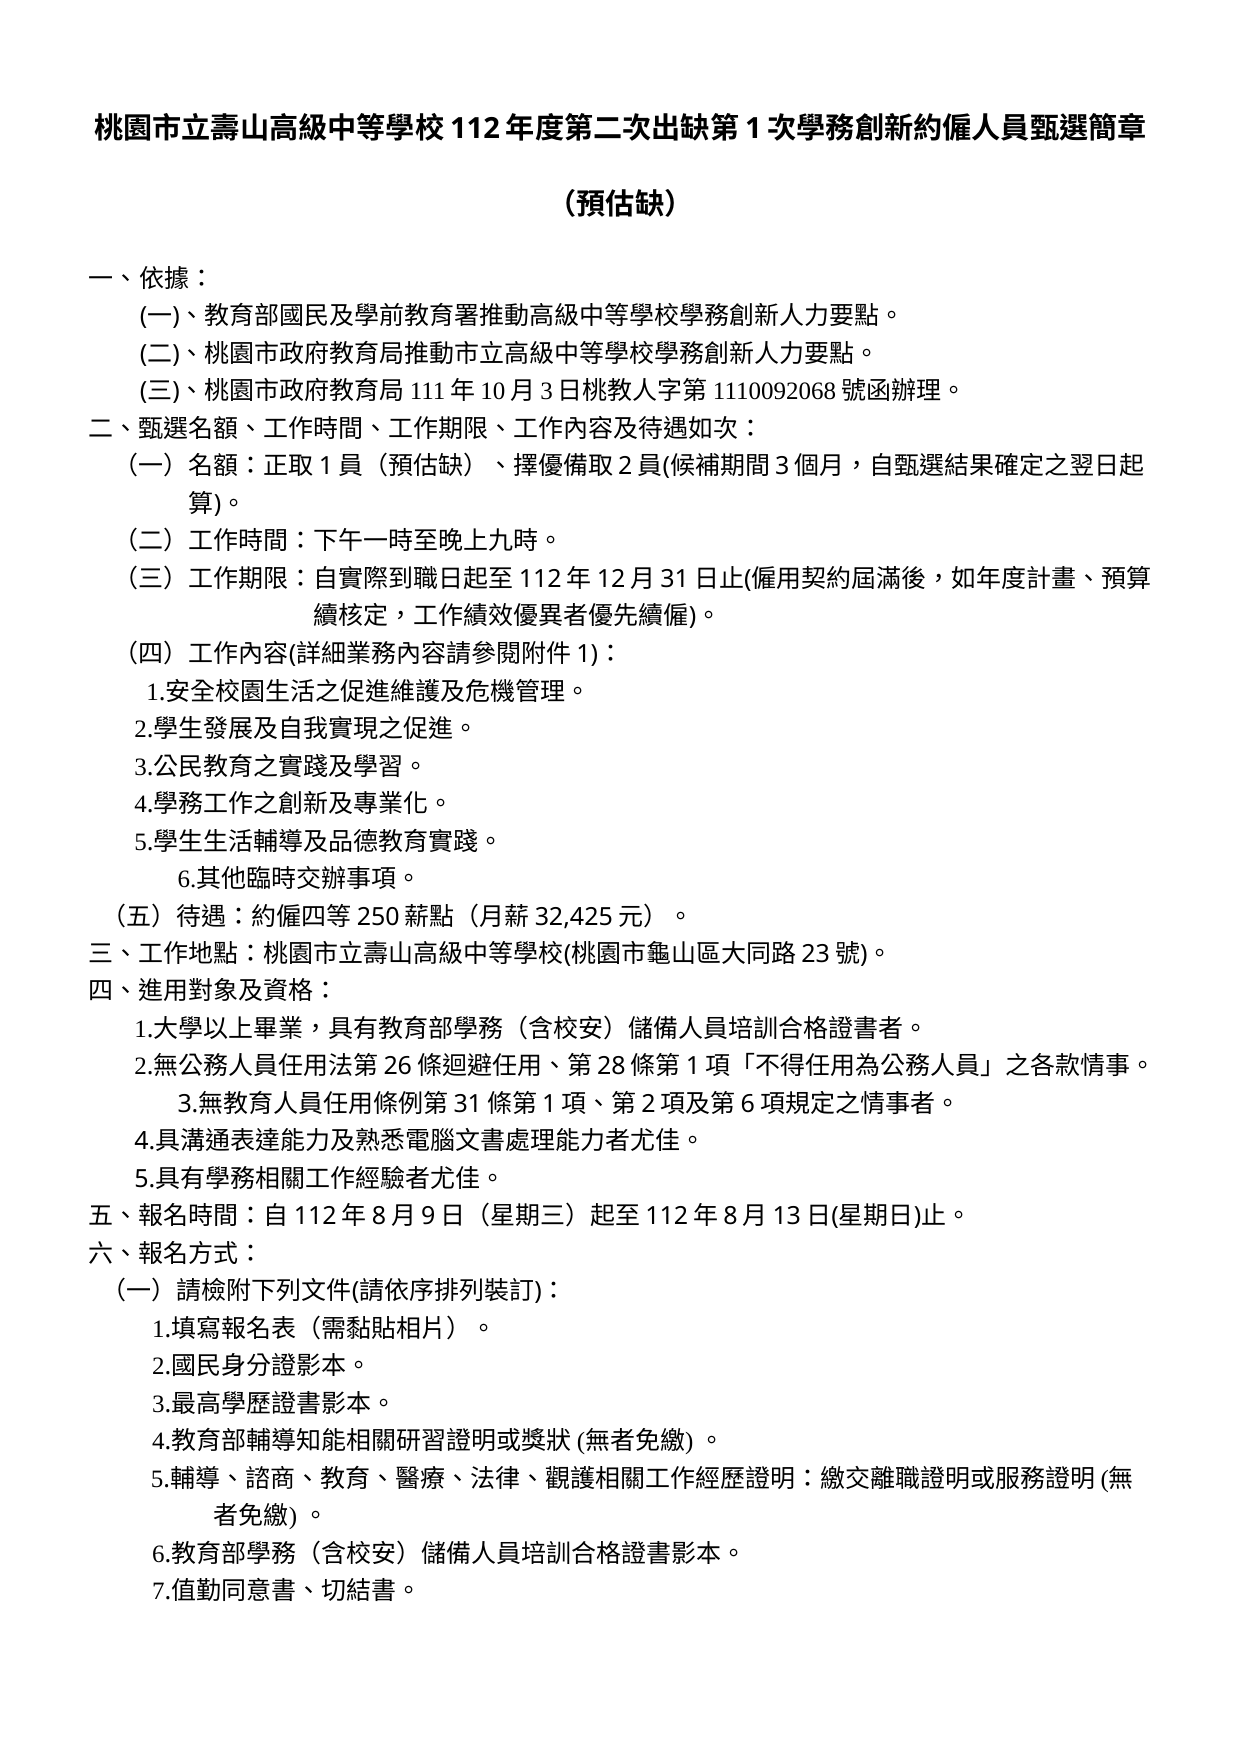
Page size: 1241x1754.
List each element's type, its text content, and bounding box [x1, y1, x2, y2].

list 依據： [89, 258, 1152, 295]
text 4.具溝通表達能力及熟悉電腦文書處理能力者尤佳。 [89, 1120, 1152, 1158]
text 三、工作地點：桃園市立壽山高級中等學校(桃園市龜山區大同路23號)。 [89, 933, 1152, 970]
text 1.安全校園生活之促進維護及危機管理。 [114, 670, 1152, 708]
text 二、甄選名額、工作時間、工作期限、工作內容及待遇如次： [89, 408, 1152, 445]
text （三）工作期限：自實際到職日起至112年12月31日止(僱用契約屆滿後，如年度計畫、預算續核定，工作績效優異者優先續僱)。 [114, 558, 1152, 633]
list (二)、桃園市政府教育局推動市立高級中等學校學務創新人力要點。 [139, 333, 1152, 370]
text 6.其他臨時交辦事項。 [89, 858, 1152, 895]
text 7.值勤同意書、切結書。 [126, 1570, 1152, 1608]
text （一）名額：正取1員（預估缺）、擇優備取2員(候補期間3個月，自甄選結果確定之翌日起算)。 [114, 445, 1152, 520]
text 5.學生生活輔導及品德教育實踐。 [89, 820, 1152, 858]
list (一)、教育部國民及學前教育署推動高級中等學校學務創新人力要點。 [139, 295, 1152, 333]
text （五）待遇：約僱四等250薪點（月薪32,425元）。 [89, 895, 1152, 933]
text 3.無教育人員任用條例第31條第1項、第2項及第6項規定之情事者。 [177, 1083, 1152, 1120]
text （四）工作內容(詳細業務內容請參閱附件1)： [114, 633, 1152, 670]
text 1.大學以上畢業，具有教育部學務（含校安）儲備人員培訓合格證書者。 [89, 1008, 1152, 1045]
text 2.無公務人員任用法第26條迴避任用、第28條第1項「不得任用為公務人員」之各款情事。 [89, 1045, 1152, 1083]
text 桃園市立壽山高級中等學校112年度第二次出缺第1次學務創新約僱人員甄選簡章（預估缺） [89, 89, 1152, 239]
text 1.填寫報名表（需黏貼相片）。 [126, 1308, 1152, 1345]
text （一）請檢附下列文件(請依序排列裝訂)： [89, 1270, 1152, 1308]
text 3.最高學歷證書影本。 [126, 1383, 1152, 1420]
text 5.輔導、諮商、教育、醫療、法律、觀護相關工作經歷證明：繳交離職證明或服務證明 (無者免繳) 。 [126, 1458, 1152, 1533]
text 2.學生發展及自我實現之促進。 [89, 708, 1152, 745]
text 3.公民教育之實踐及學習。 [89, 745, 1152, 783]
text 4.學務工作之創新及專業化。 [89, 783, 1152, 820]
text 2.國民身分證影本。 [126, 1345, 1152, 1383]
text 4.教育部輔導知能相關研習證明或獎狀 (無者免繳) 。 [126, 1420, 1152, 1458]
text 6.教育部學務（含校安）儲備人員培訓合格證書影本。 [126, 1533, 1152, 1570]
text 六、報名方式： [89, 1233, 1152, 1270]
text （二）工作時間：下午一時至晚上九時。 [114, 520, 1152, 558]
text 四、進用對象及資格： [89, 970, 1152, 1008]
text 5.具有學務相關工作經驗者尤佳。 [89, 1158, 1152, 1195]
list (三)、桃園市政府教育局111年10月3日桃教人字第1110092068號函辦理。 [139, 370, 1152, 408]
text 五、報名時間：自112年8月9日（星期三）起至112年8月13日(星期日)止。 [89, 1195, 1152, 1233]
